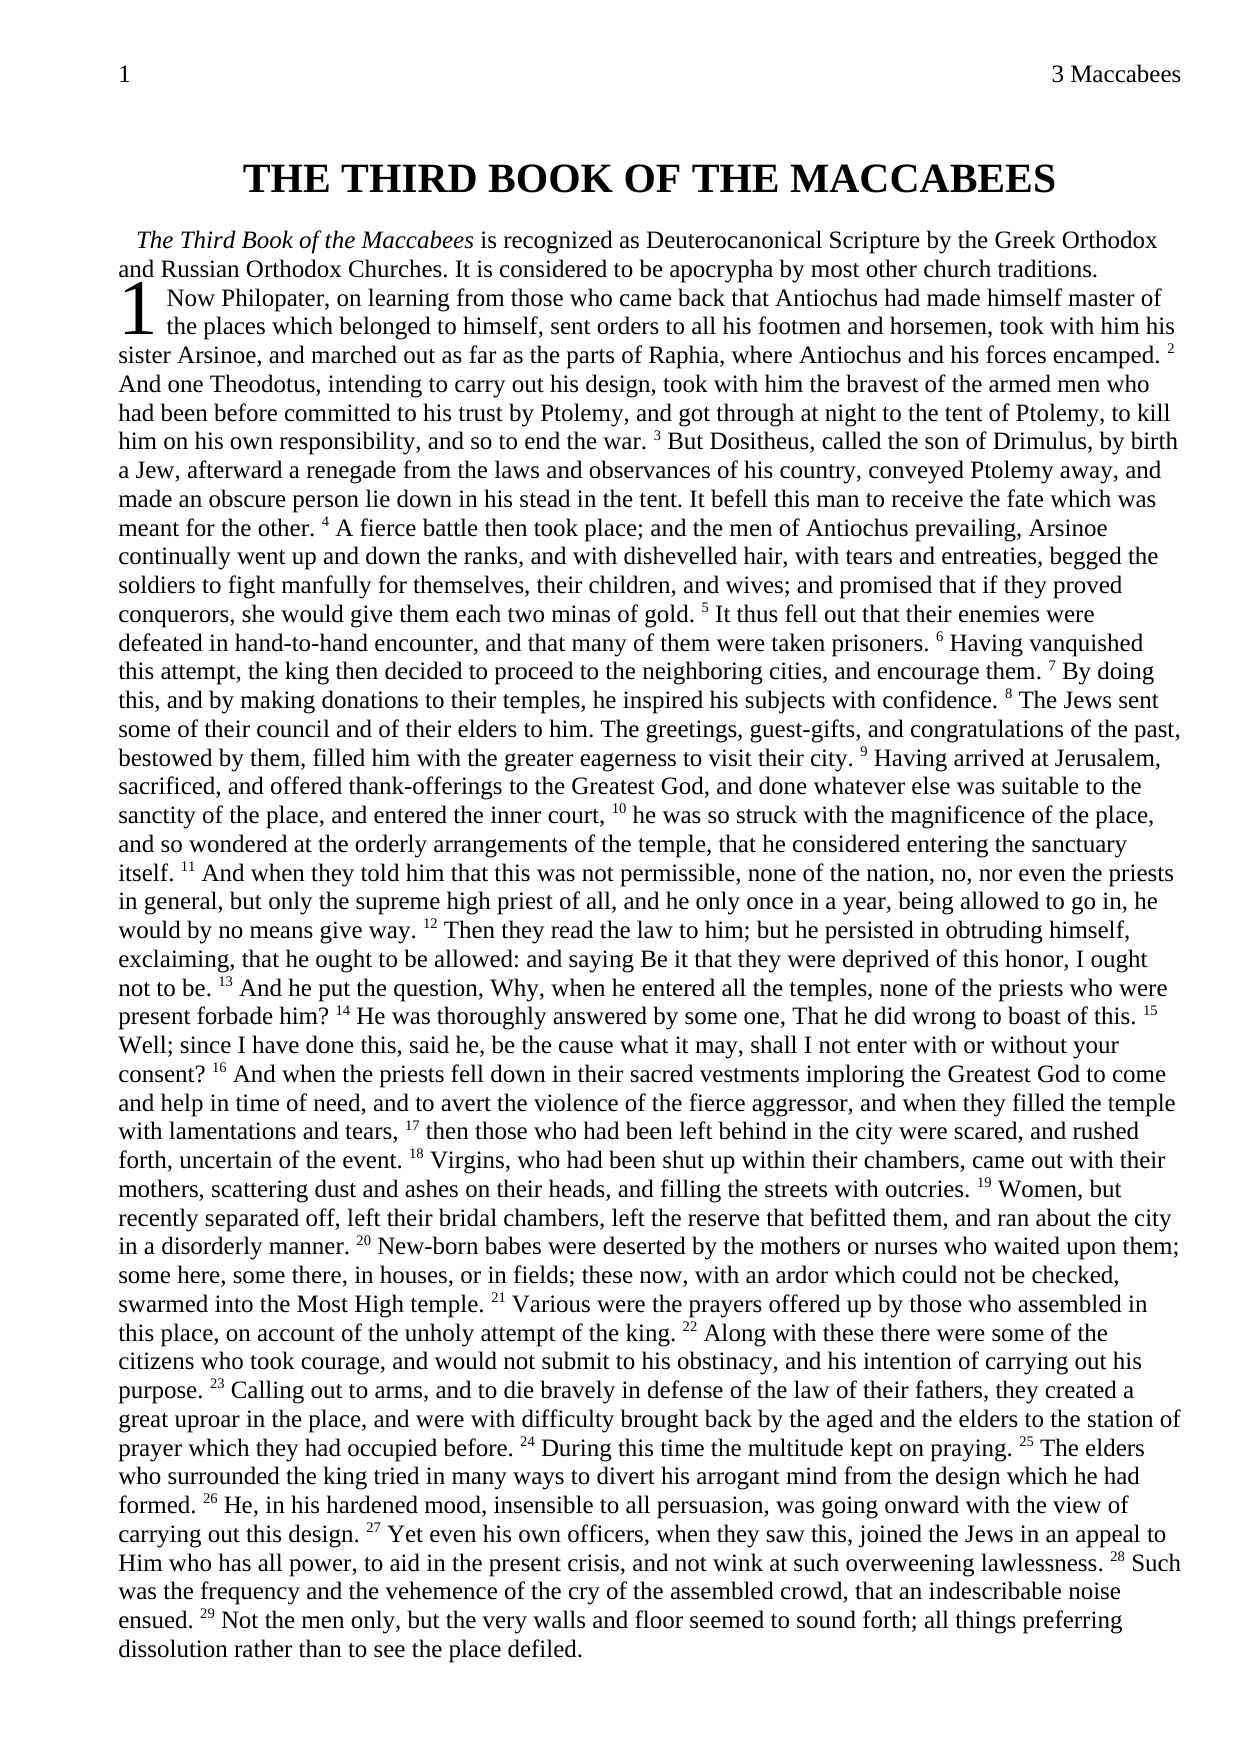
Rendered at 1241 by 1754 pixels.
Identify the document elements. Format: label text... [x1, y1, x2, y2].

text THE THIRD BOOK OF THE MACCABEES [118, 153, 1181, 201]
text The Third Book of the Maccabees is recognized as Deuterocanonical Scripture by the Greek Orthodox and Russian Orthodox Churches. It is considered to be apocrypha by most other church traditions. [118, 225, 1181, 283]
text 1Now Philopater, on learning from those who came back that Antiochus had made himself master of the places which belonged to himself, sent orders to all his footmen and horsemen, took with him his sister Arsinoe, and marched out as far as the parts of Raphia, where Antiochus and his forces encamped. 2 And one Theodotus, intending to carry out his design, took with him the bravest of the armed men who had been before committed to his trust by Ptolemy, and got through at night to the tent of Ptolemy, to kill him on his own responsibility, and so to end the war. 3 But Dositheus, called the son of Drimulus, by birth a Jew, afterward a renegade from the laws and observances of his country, conveyed Ptolemy away, and made an obscure person lie down in his stead in the tent. It befell this man to receive the fate which was meant for the other. 4 A fierce battle then took place; and the men of Antiochus prevailing, Arsinoe continually went up and down the ranks, and with dishevelled hair, with tears and entreaties, begged the soldiers to fight manfully for themselves, their children, and wives; and promised that if they proved conquerors, she would give them each two minas of gold. 5 It thus fell out that their enemies were defeated in hand-to-hand encounter, and that many of them were taken prisoners. 6 Having vanquished this attempt, the king then decided to proceed to the neighboring cities, and encourage them. 7 By doing this, and by making donations to their temples, he inspired his subjects with confidence. 8 The Jews sent some of their council and of their elders to him. The greetings, guest-gifts, and congratulations of the past, bestowed by them, filled him with the greater eagerness to visit their city. 9 Having arrived at Jerusalem, sacrificed, and offered thank-offerings to the Greatest God, and done whatever else was suitable to the sanctity of the place, and entered the inner court, 10 he was so struck with the magnificence of the place, and so wondered at the orderly arrangements of the temple, that he considered entering the sanctuary itself. 11 And when they told him that this was not permissible, none of the nation, no, nor even the priests in general, but only the supreme high priest of all, and he only once in a year, being allowed to go in, he would by no means give way. 12 Then they read the law to him; but he persisted in obtruding himself, exclaiming, that he ought to be allowed: and saying Be it that they were deprived of this honor, I ought not to be. 13 And he put the question, Why, when he entered all the temples, none of the priests who were present forbade him? 14 He was thoroughly answered by some one, That he did wrong to boast of this. 15 Well; since I have done this, said he, be the cause what it may, shall I not enter with or without your consent? 16 And when the priests fell down in their sacred vestments imploring the Greatest God to come and help in time of need, and to avert the violence of the fierce aggressor, and when they filled the temple with lamentations and tears, 17 then those who had been left behind in the city were scared, and rushed forth, uncertain of the event. 18 Virgins, who had been shut up within their chambers, came out with their mothers, scattering dust and ashes on their heads, and filling the streets with outcries. 19 Women, but recently separated off, left their bridal chambers, left the reserve that befitted them, and ran about the city in a disorderly manner. 20 New-born babes were deserted by the mothers or nurses who waited upon them; some here, some there, in houses, or in fields; these now, with an ardor which could not be checked, swarmed into the Most High temple. 21 Various were the prayers offered up by those who assembled in this place, on account of the unholy attempt of the king. 22 Along with these there were some of the citizens who took courage, and would not submit to his obstinacy, and his intention of carrying out his purpose. 23 Calling out to arms, and to die bravely in defense of the law of their fathers, they created a great uproar in the place, and were with difficulty brought back by the aged and the elders to the station of prayer which they had occupied before. 24 During this time the multitude kept on praying. 25 The elders who surrounded the king tried in many ways to divert his arrogant mind from the design which he had formed. 26 He, in his hardened mood, insensible to all persuasion, was going onward with the view of carrying out this design. 27 Yet even his own officers, when they saw this, joined the Jews in an appeal to Him who has all power, to aid in the present crisis, and not wink at such overweening lawlessness. 28 Such was the frequency and the vehemence of the cry of the assembled crowd, that an indescribable noise ensued. 29 Not the men only, but the very walls and floor seemed to sound forth; all things preferring dissolution rather than to see the place defiled. [118, 283, 1181, 1663]
